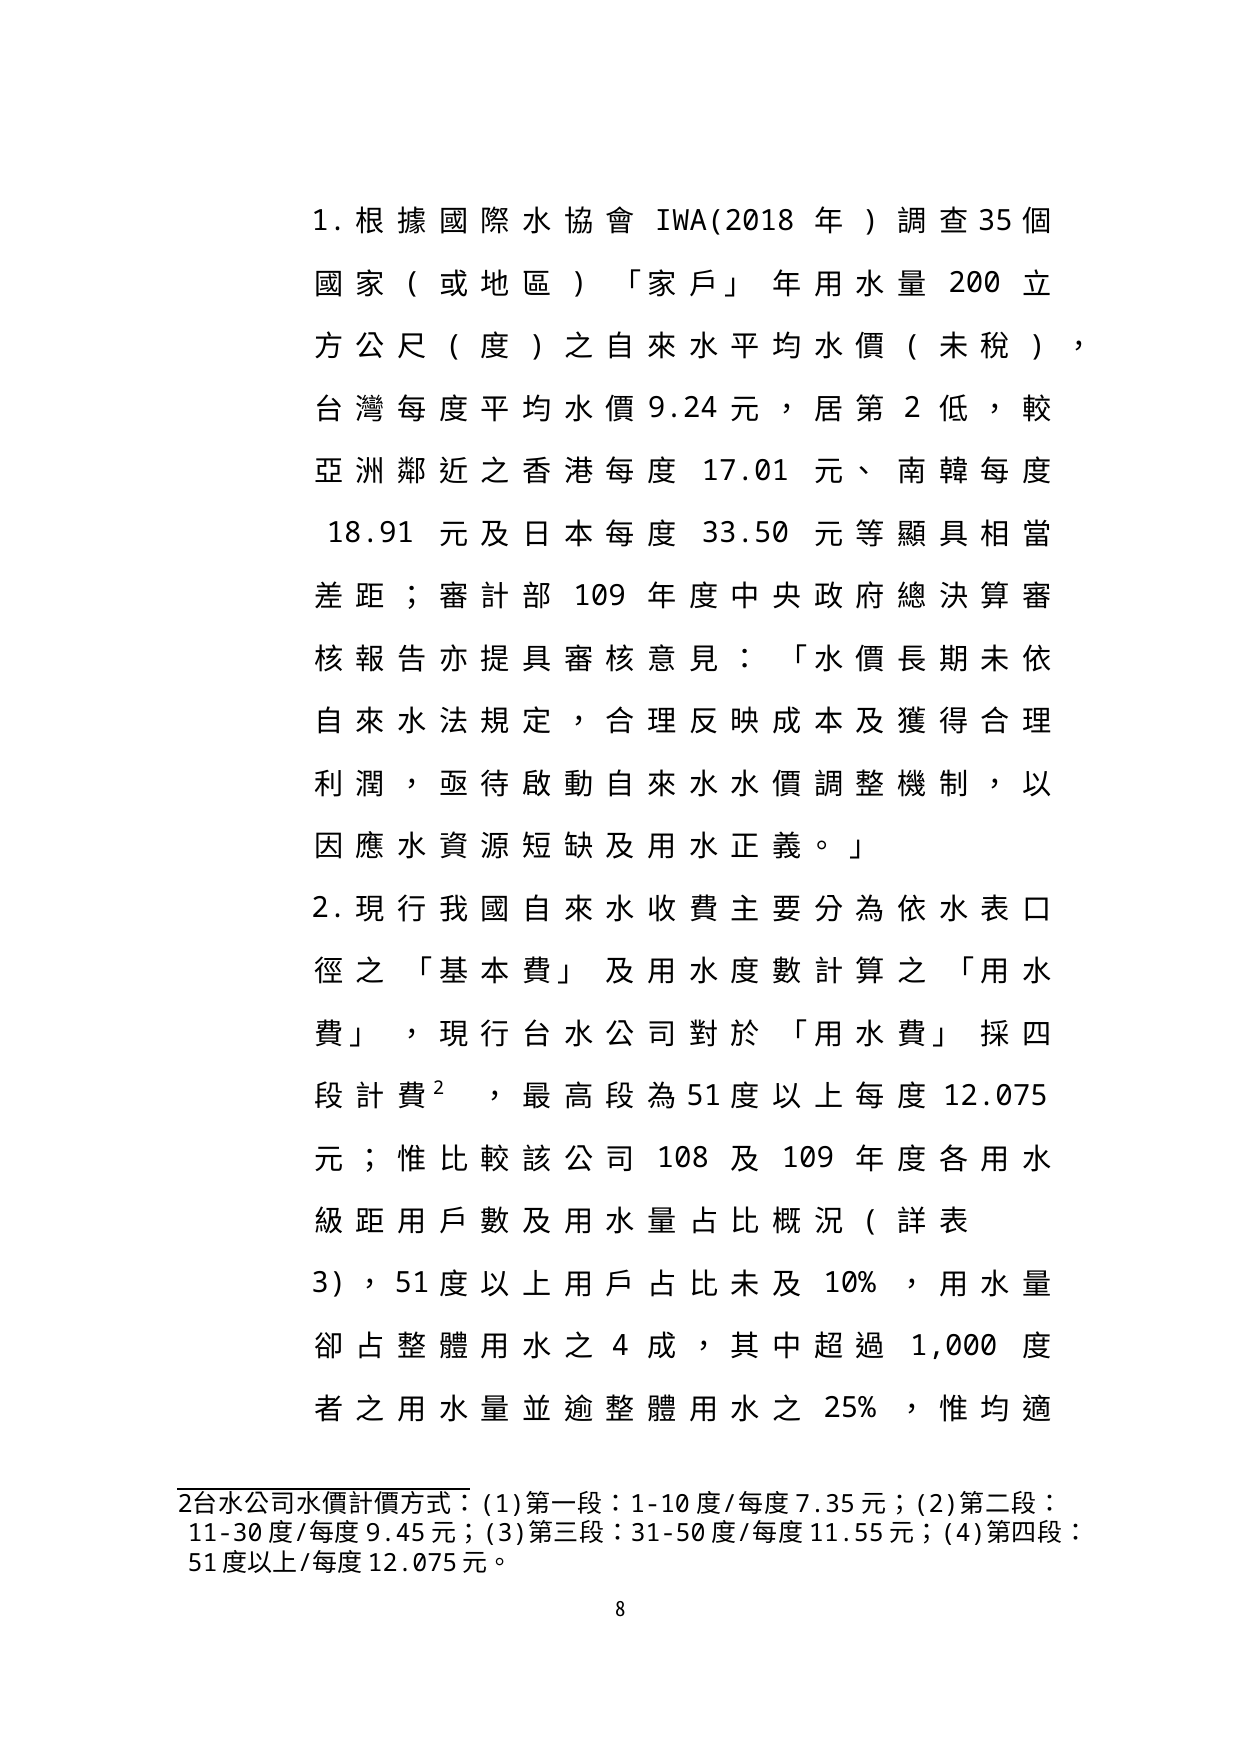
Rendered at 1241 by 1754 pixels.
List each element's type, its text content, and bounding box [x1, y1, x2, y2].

text 1.根據國際水協會IWA(2018年)調查35個國家(或地區)「家戶」年用水量200立方公尺(度)之自來水平均水價(未稅)，台灣每度平均水價9.24元，居第2低，較亞洲鄰近之香港每度17.01元、南韓每度18.91元及日本每度33.50元等顯具相當差距；審計部109年度中央政府總決算審核報告亦提具審核意見：「水價長期未依自來水法規定，合理反映成本及獲得合理利潤，亟待啟動自來水水價調整機制，以因應水資源短缺及用水正義。」 [271, 177, 1058, 865]
text 2.現行我國自來水收費主要分為依水表口徑之「基本費」及用水度數計算之「用水費」，現行台水公司對於「用水費」採四段計費，最高段為51度以上每度12.075元；惟比較該公司108及109年度各用水級距用戶數及用水量占比概況(詳表3)，51度以上用戶占比未及10%，用水量卻占整體用水之4成，其中超過1,000度者之用水量並逾整體用水之25%，惟均適 [271, 865, 1058, 1427]
text 台水公司水價計價方式：(1)第一段：1-10度/每度7.35元；(2)第二段：11-30度/每度9.45元；(3)第三段：31-50度/每度11.55元；(4)第四段：51度以上/每度12.075元。 [177, 1489, 1063, 1577]
